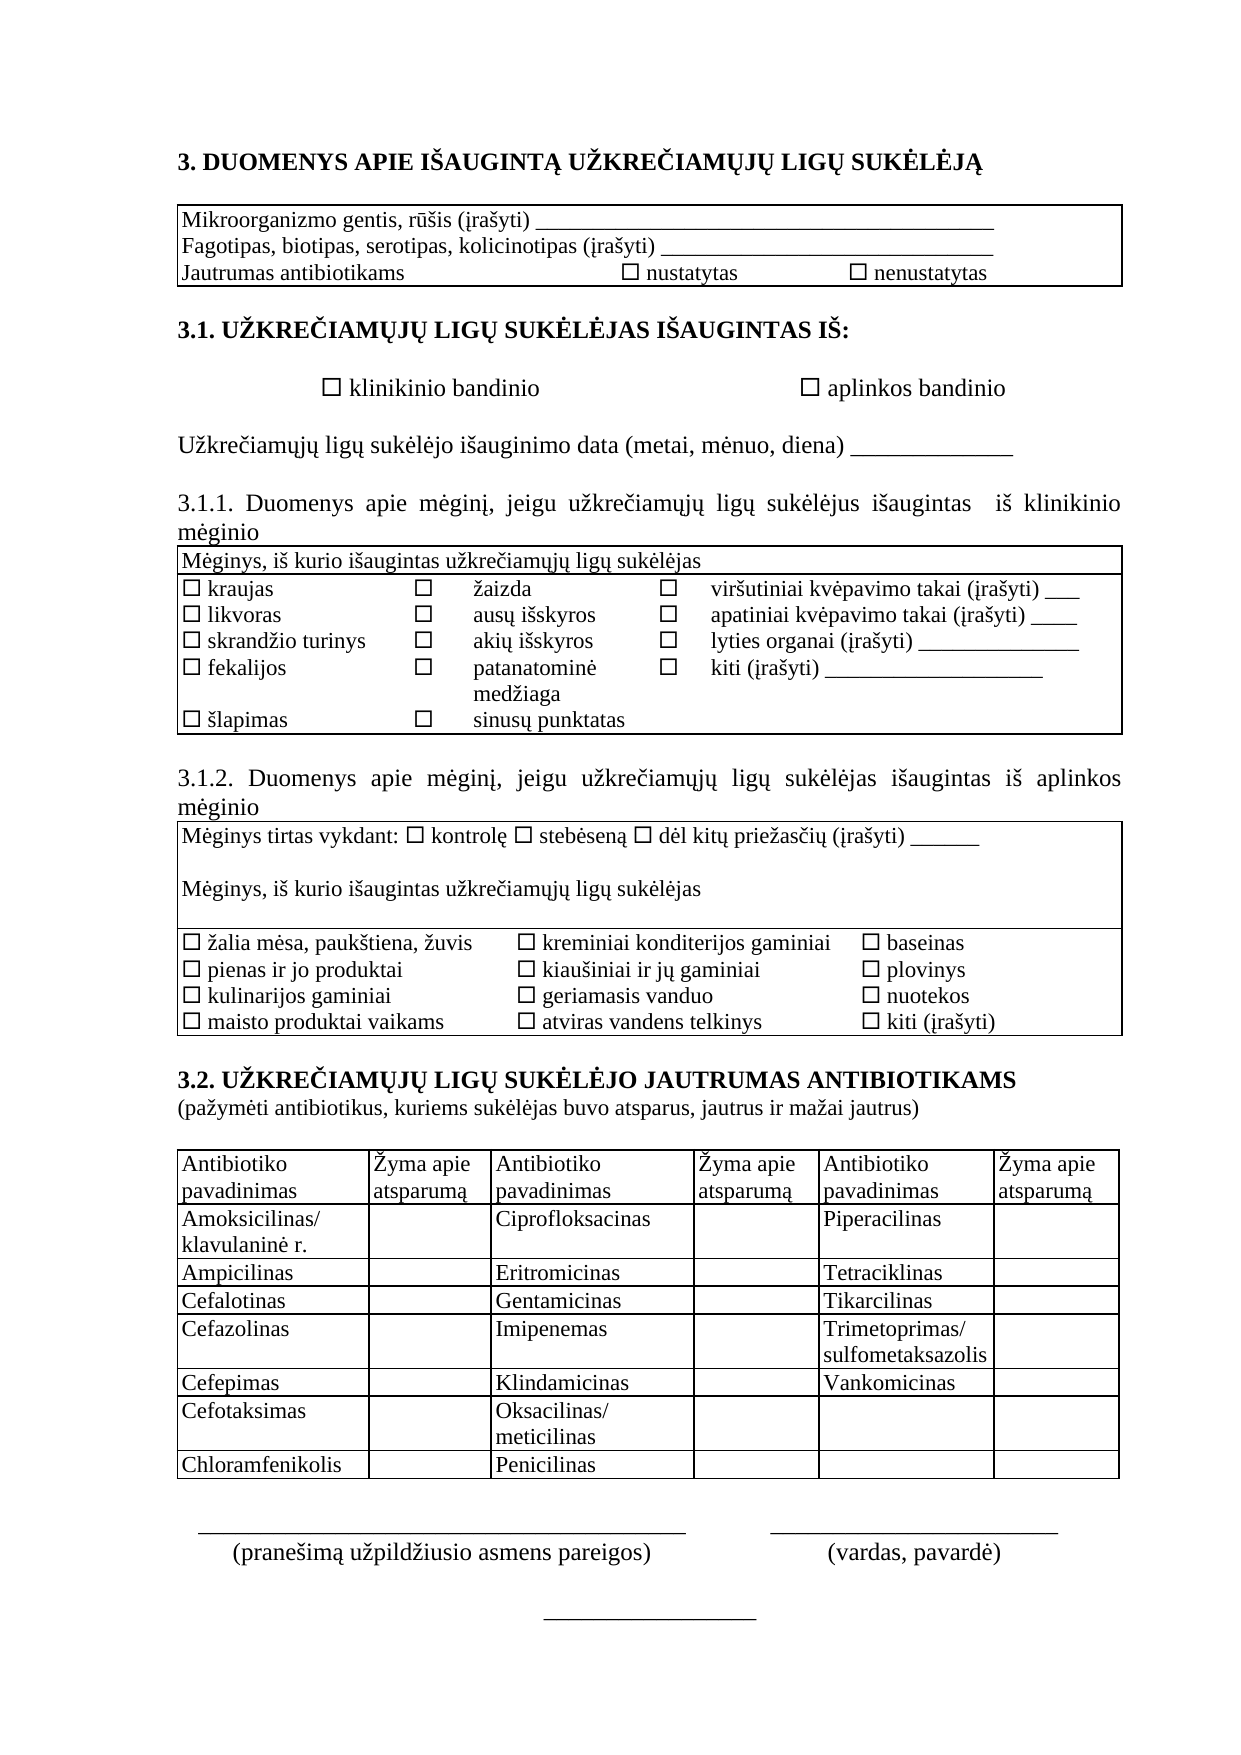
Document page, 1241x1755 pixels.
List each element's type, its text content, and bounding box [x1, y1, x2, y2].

text _________________ [177, 1594, 1122, 1623]
table_cell [] kiaušiniai ir jų gaminiai [512, 956, 856, 982]
table_cell [] [654, 628, 706, 654]
table_header Antibiotiko pavadinimas [178, 1151, 368, 1203]
table_cell [] pienas ir jo produktai [178, 956, 512, 982]
table_cell Jautrumas antibiotikams [178, 259, 616, 285]
table_cell žaizda [469, 575, 654, 601]
table_cell [] [409, 601, 469, 627]
table_cell [] maisto produktai vaikams [178, 1008, 512, 1035]
table_cell [706, 707, 1121, 733]
table_header [] klinikinio bandinio [177, 373, 683, 402]
table_cell Piperacilinas [820, 1205, 993, 1257]
table_cell [370, 1397, 490, 1450]
text 3.1. UŽKREČIAMŲJŲ LIGŲ SUKĖLĖJAS IŠAUGINTAS IŠ: [177, 315, 1122, 344]
table_cell Klindamicinas [492, 1369, 693, 1395]
table_cell [] [654, 601, 706, 627]
table_cell Imipenemas [492, 1315, 693, 1367]
table_header Mėginys, iš kurio išaugintas užkrečiamųjų ligų sukėlėjas [178, 547, 1121, 573]
table_cell Vankomicinas [820, 1369, 993, 1395]
table_cell [] [409, 654, 469, 707]
table_cell [370, 1259, 490, 1285]
table_cell Chloramfenikolis [178, 1451, 368, 1478]
table_header Mėginys tirtas vykdant: [] kontrolę [] stebėseną [] dėl kitų priežasčių (įrašyti) ______ Mėginys, iš kurio išaugintas užkrečiamųjų ligų sukėlėjas [178, 822, 1121, 928]
table_cell Penicilinas [492, 1451, 693, 1478]
table_header _______________________________________ (pranešimą užpildžiusio asmens pareigos) [177, 1508, 706, 1565]
table_cell [] nuotekos [856, 982, 1121, 1008]
table_cell [] [654, 575, 706, 601]
table_cell [695, 1287, 818, 1313]
table_cell [995, 1259, 1118, 1285]
table_cell [] [409, 628, 469, 654]
table_cell [] žalia mėsa, paukštiena, žuvis [178, 929, 512, 956]
table_cell [654, 707, 706, 733]
table_header [] aplinkos bandinio [683, 373, 1122, 402]
table_cell viršutiniai kvėpavimo takai (įrašyti) ___ [706, 575, 1121, 601]
table_header Mikroorganizmo gentis, rūšis (įrašyti) ________________________________________ [178, 206, 1121, 232]
table_cell Trimetoprimas/ sulfometaksazolis [820, 1315, 993, 1367]
table_cell [695, 1451, 818, 1478]
table_cell [] skrandžio turinys [178, 628, 409, 654]
table_cell [695, 1369, 818, 1395]
table_cell [995, 1315, 1118, 1367]
table_cell [] kreminiai konditerijos gaminiai [512, 929, 856, 956]
table_cell [995, 1287, 1118, 1313]
table_cell Amoksicilinas/ klavulaninė r. [178, 1205, 368, 1257]
table_header Antibiotiko pavadinimas [492, 1151, 693, 1203]
table_cell [] šlapimas [178, 707, 409, 733]
table_cell [] [409, 575, 469, 601]
table_cell Cefalotinas [178, 1287, 368, 1313]
table_header Antibiotiko pavadinimas [820, 1151, 993, 1203]
table_cell [695, 1397, 818, 1450]
text 3.1.1. Duomenys apie mėginį, jeigu užkrečiamųjų ligų sukėlėjus išaugintas iš klinikinio mėginio [177, 488, 1122, 545]
table_cell patanatominė medžiaga [469, 654, 654, 707]
table_cell [] baseinas [856, 929, 1121, 956]
table_cell Ampicilinas [178, 1259, 368, 1285]
table_header _______________________ (vardas, pavardė) [706, 1508, 1122, 1565]
text Užkrečiamųjų ligų sukėlėjo išauginimo data (metai, mėnuo, diena) _____________ [177, 430, 1122, 459]
table_cell Tikarcilinas [820, 1287, 993, 1313]
table_cell [695, 1205, 818, 1257]
table_cell [] plovinys [856, 956, 1121, 982]
table_cell [] [409, 707, 469, 733]
table_cell [] kraujas [178, 575, 409, 601]
table_header Žyma apie atsparumą [695, 1151, 818, 1203]
table_cell [995, 1205, 1118, 1257]
table_cell [] geriamasis vanduo [512, 982, 856, 1008]
table_cell [370, 1205, 490, 1257]
table_cell Eritromicinas [492, 1259, 693, 1285]
table_cell [695, 1315, 818, 1367]
table_cell [995, 1451, 1118, 1478]
table_cell Tetraciklinas [820, 1259, 993, 1285]
table_cell [] kulinarijos gaminiai [178, 982, 512, 1008]
table_cell Fagotipas, biotipas, serotipas, kolicinotipas (įrašyti) _____________________________ [178, 232, 1121, 259]
table_cell [] nenustatytas [844, 259, 1121, 285]
table_header Žyma apie atsparumą [995, 1151, 1118, 1203]
table_cell ausų išskyros [469, 601, 654, 627]
table_cell Cefotaksimas [178, 1397, 368, 1450]
table_cell [] [654, 654, 706, 707]
table_cell [] fekalijos [178, 654, 409, 707]
table_cell [820, 1397, 993, 1450]
table_cell [995, 1369, 1118, 1395]
table_cell [695, 1259, 818, 1285]
table_cell [] nustatytas [616, 259, 844, 285]
table_cell [370, 1369, 490, 1395]
table_cell akių išskyros [469, 628, 654, 654]
table_cell [] kiti (įrašyti) [856, 1008, 1121, 1035]
table_cell Cefazolinas [178, 1315, 368, 1367]
table_cell Gentamicinas [492, 1287, 693, 1313]
table_cell Ciprofloksacinas [492, 1205, 693, 1257]
table_cell Cefepimas [178, 1369, 368, 1395]
text 3. DUOMENYS APIE IŠAUGINTĄ UŽKREČIAMŲJŲ LIGŲ SUKĖLĖJĄ [177, 147, 1122, 176]
table_cell lyties organai (įrašyti) ______________ [706, 628, 1121, 654]
text 3.2. UŽKREČIAMŲJŲ LIGŲ SUKĖLĖJO JAUTRUMAS ANTIBIOTIKAMS [177, 1065, 1122, 1094]
table_cell apatiniai kvėpavimo takai (įrašyti) ____ [706, 601, 1121, 627]
table_cell [820, 1451, 993, 1478]
table_cell Oksacilinas/meticilinas [492, 1397, 693, 1450]
table_cell kiti (įrašyti) ___________________ [706, 654, 1121, 707]
table_cell [] likvoras [178, 601, 409, 627]
text (pažymėti antibiotikus, kuriems sukėlėjas buvo atsparus, jautrus ir mažai jautrus) [177, 1094, 1122, 1120]
text 3.1.2. Duomenys apie mėginį, jeigu užkrečiamųjų ligų sukėlėjas išaugintas iš aplinkos mėginio [177, 763, 1122, 821]
table_cell sinusų punktatas [469, 707, 654, 733]
table_cell [] atviras vandens telkinys [512, 1008, 856, 1035]
table_cell [370, 1287, 490, 1313]
table_cell [995, 1397, 1118, 1450]
table_header Žyma apie atsparumą [370, 1151, 490, 1203]
table_cell [370, 1451, 490, 1478]
table_cell [370, 1315, 490, 1367]
